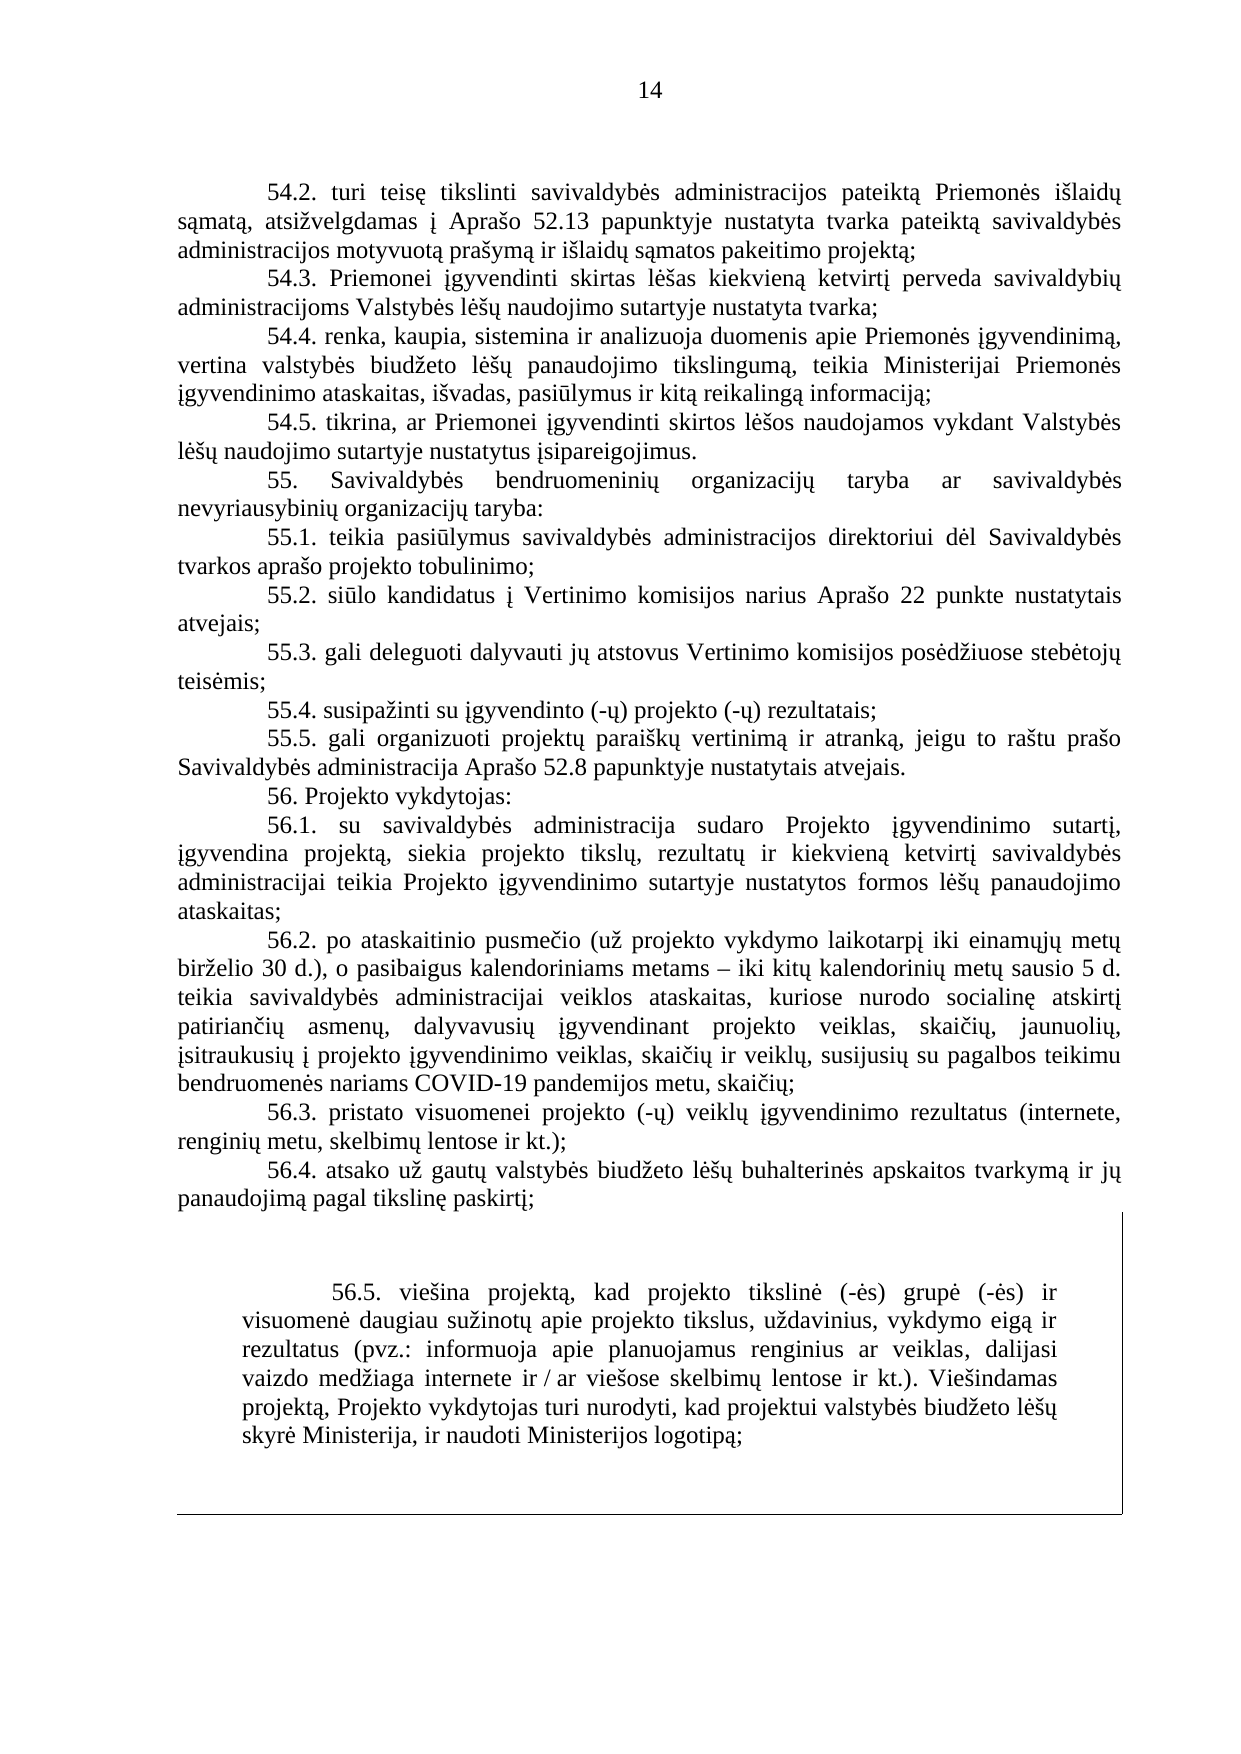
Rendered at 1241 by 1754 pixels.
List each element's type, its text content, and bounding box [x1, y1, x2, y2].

text 56.5. viešina projektą, kad projekto tikslinė (-ės) grupė (-ės) ir visuomenė daugiau sužinotų apie projekto tikslus, uždavinius, vykdymo eigą ir rezultatus (pvz.: informuoja apie planuojamus renginius ar veiklas, dalijasi vaizdo medžiaga internete ir / ar viešose skelbimų lentose ir kt.). Viešindamas projektą, Projekto vykdytojas turi nurodyti, kad projektui valstybės biudžeto lėšų skyrė Ministerija, ir naudoti Ministerijos logotipą; [177, 1212, 1122, 1514]
text 56. Projekto vykdytojas: [177, 781, 1122, 810]
text 54.3. Priemonei įgyvendinti skirtas lėšas kiekvieną ketvirtį perveda savivaldybių administracijoms Valstybės lėšų naudojimo sutartyje nustatyta tvarka; [177, 263, 1122, 321]
text 54.5. tikrina, ar Priemonei įgyvendinti skirtos lėšos naudojamos vykdant Valstybės lėšų naudojimo sutartyje nustatytus įsipareigojimus. [177, 407, 1122, 465]
text 55. Savivaldybės bendruomeninių organizacijų taryba ar savivaldybės nevyriausybinių organizacijų taryba: [177, 465, 1122, 522]
text 55.3. gali deleguoti dalyvauti jų atstovus Vertinimo komisijos posėdžiuose stebėtojų teisėmis; [177, 637, 1122, 695]
text 56.2. po ataskaitinio pusmečio (už projekto vykdymo laikotarpį iki einamųjų metų birželio 30 d.), o pasibaigus kalendoriniams metams – iki kitų kalendorinių metų sausio 5 d. teikia savivaldybės administracijai veiklos ataskaitas, kuriose nurodo socialinę atskirtį patiriančių asmenų, dalyvavusių įgyvendinant projekto veiklas, skaičių, jaunuolių, įsitraukusių į projekto įgyvendinimo veiklas, skaičių ir veiklų, susijusių su pagalbos teikimu bendruomenės nariams COVID-19 pandemijos metu, skaičių; [177, 925, 1122, 1097]
text 56.4. atsako už gautų valstybės biudžeto lėšų buhalterinės apskaitos tvarkymą ir jų panaudojimą pagal tikslinę paskirtį; [177, 1155, 1122, 1212]
text 55.5. gali organizuoti projektų paraiškų vertinimą ir atranką, jeigu to raštu prašo Savivaldybės administracija Aprašo 52.8 papunktyje nustatytais atvejais. [177, 723, 1122, 781]
text 54.4. renka, kaupia, sistemina ir analizuoja duomenis apie Priemonės įgyvendinimą, vertina valstybės biudžeto lėšų panaudojimo tikslingumą, teikia Ministerijai Priemonės įgyvendinimo ataskaitas, išvadas, pasiūlymus ir kitą reikalingą informaciją; [177, 321, 1122, 407]
text 55.2. siūlo kandidatus į Vertinimo komisijos narius Aprašo 22 punkte nustatytais atvejais; [177, 580, 1122, 637]
text 55.4. susipažinti su įgyvendinto (-ų) projekto (-ų) rezultatais; [177, 695, 1122, 723]
text 55.1. teikia pasiūlymus savivaldybės administracijos direktoriui dėl Savivaldybės tvarkos aprašo projekto tobulinimo; [177, 522, 1122, 580]
text 54.2. turi teisę tikslinti savivaldybės administracijos pateiktą Priemonės išlaidų sąmatą, atsižvelgdamas į Aprašo 52.13 papunktyje nustatyta tvarka pateiktą savivaldybės administracijos motyvuotą prašymą ir išlaidų sąmatos pakeitimo projektą; [177, 177, 1122, 263]
text 56.3. pristato visuomenei projekto (-ų) veiklų įgyvendinimo rezultatus (internete, renginių metu, skelbimų lentose ir kt.); [177, 1097, 1122, 1155]
text 56.1. su savivaldybės administracija sudaro Projekto įgyvendinimo sutartį, įgyvendina projektą, siekia projekto tikslų, rezultatų ir kiekvieną ketvirtį savivaldybės administracijai teikia Projekto įgyvendinimo sutartyje nustatytos formos lėšų panaudojimo ataskaitas; [177, 810, 1122, 925]
